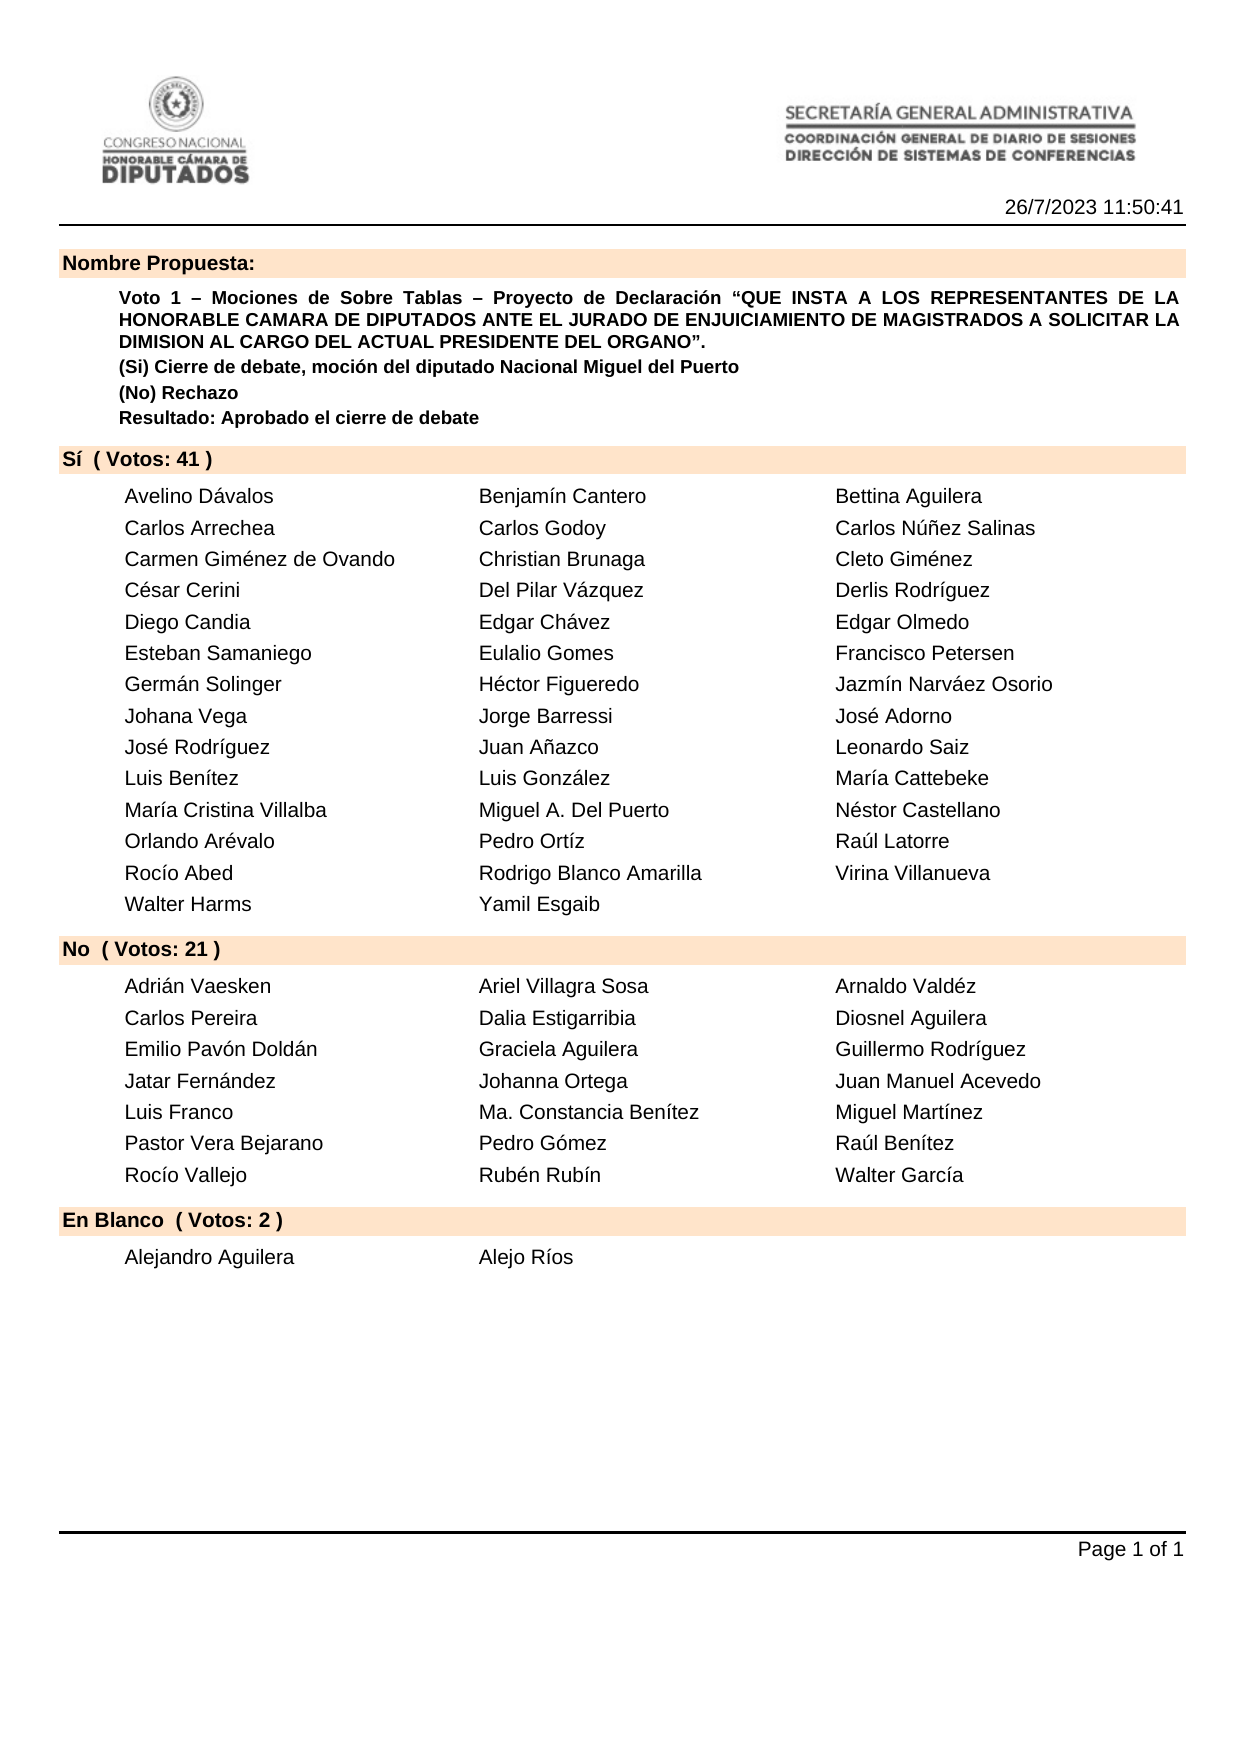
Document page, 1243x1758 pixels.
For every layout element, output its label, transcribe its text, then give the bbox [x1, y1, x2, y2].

table_cell [832, 891, 1172, 919]
table_cell [816, 1361, 832, 1389]
table_cell [59, 1190, 121, 1207]
table_cell Ma. Constancia Benítez [475, 1099, 816, 1127]
table_cell [461, 973, 475, 1002]
table_cell Orlando Arévalo [121, 828, 461, 856]
table_cell [59, 429, 116, 446]
table_cell [816, 671, 832, 699]
table_cell Juan Manuel Acevedo [832, 1067, 1172, 1096]
table_cell [59, 1536, 827, 1570]
table_cell [121, 1273, 461, 1290]
table_cell [59, 228, 1186, 249]
table_cell Page 1 of 1 [828, 1536, 1186, 1570]
table_cell [461, 1392, 475, 1421]
table_cell [816, 734, 832, 762]
table_cell Carlos Pereira [121, 1005, 461, 1033]
table_cell [816, 1273, 1186, 1290]
table_cell [1172, 859, 1186, 888]
table_cell [1172, 1392, 1186, 1421]
table_cell [816, 1421, 832, 1531]
table_cell [1172, 640, 1186, 668]
table_cell [1172, 1298, 1186, 1327]
table_cell [121, 1361, 461, 1389]
table_cell [59, 1244, 121, 1273]
table_cell Johanna Ortega [475, 1067, 816, 1096]
table_cell Pedro Ortíz [475, 828, 816, 856]
table_cell [816, 1130, 832, 1158]
table_cell [59, 1099, 121, 1127]
table_cell [59, 734, 121, 762]
table_cell [475, 919, 816, 936]
table_cell [59, 577, 121, 606]
table_cell Carlos Arrechea [121, 514, 461, 543]
table_cell [59, 1067, 121, 1096]
table_cell [461, 828, 475, 856]
table_cell Adrián Vaesken [121, 973, 461, 1002]
table_cell [1172, 514, 1186, 543]
table_cell Nombre Propuesta: [59, 249, 1186, 278]
table_cell [816, 577, 832, 606]
table_cell [461, 765, 475, 794]
table_cell Héctor Figueredo [475, 671, 816, 699]
table_cell [1172, 1190, 1186, 1207]
table_cell Rubén Rubín [475, 1161, 816, 1190]
table_cell [461, 1421, 475, 1531]
table_cell [1172, 1130, 1186, 1158]
table_cell Diego Candia [121, 608, 461, 637]
table_cell [461, 859, 475, 888]
table_cell [59, 1290, 1186, 1298]
table_cell [121, 919, 461, 936]
table_cell [832, 1421, 1172, 1531]
table_cell Arnaldo Valdéz [832, 973, 1172, 1002]
table_cell [59, 703, 121, 731]
table_cell [1182, 429, 1187, 446]
table_cell [116, 429, 1182, 446]
table_cell [461, 1130, 475, 1158]
table_cell [832, 1330, 1172, 1358]
table_cell [475, 1190, 816, 1207]
table_cell [461, 1067, 475, 1096]
table_cell María Cristina Villalba [121, 796, 461, 825]
table_cell [59, 891, 121, 919]
table_cell José Rodríguez [121, 734, 461, 762]
table_cell [121, 1298, 461, 1327]
table_cell [1172, 796, 1186, 825]
table_cell [475, 1392, 816, 1421]
table_cell Walter Harms [121, 891, 461, 919]
table_cell [59, 608, 121, 637]
table_cell Christian Brunaga [475, 546, 816, 574]
table_cell [59, 1421, 121, 1531]
table_cell Carlos Godoy [475, 514, 816, 543]
table_cell Emilio Pavón Doldán [121, 1036, 461, 1064]
table_cell Luis Benítez [121, 765, 461, 794]
table_cell Guillermo Rodríguez [832, 1036, 1172, 1064]
table_cell [121, 1190, 461, 1207]
table_cell [461, 1099, 475, 1127]
table_cell Alejo Ríos [475, 1244, 816, 1273]
table_cell [461, 1361, 475, 1389]
table_cell Benjamín Cantero [475, 483, 816, 511]
table_cell Esteban Samaniego [121, 640, 461, 668]
table_cell [121, 1392, 461, 1421]
table_cell [59, 474, 1186, 483]
table_cell César Cerini [121, 577, 461, 606]
table_cell Rodrigo Blanco Amarilla [475, 859, 816, 888]
table_cell [461, 640, 475, 668]
table_cell Francisco Petersen [832, 640, 1172, 668]
table_cell [59, 483, 121, 511]
table_cell [461, 734, 475, 762]
table_cell [59, 765, 121, 794]
table_cell Walter García [832, 1161, 1172, 1190]
table_cell [1172, 891, 1186, 919]
table_header [59, 284, 116, 429]
table_cell [1172, 1421, 1186, 1531]
table_cell María Cattebeke [832, 765, 1172, 794]
table_cell [816, 703, 832, 731]
table_cell [816, 1244, 1186, 1273]
table_cell [816, 1298, 832, 1327]
table_cell [475, 1330, 816, 1358]
table_cell Jorge Barressi [475, 703, 816, 731]
table_cell [816, 1005, 832, 1033]
table_cell [1172, 546, 1186, 574]
table_cell [1172, 1067, 1186, 1096]
table_cell [1172, 919, 1186, 936]
table_cell [1172, 1005, 1186, 1033]
table_cell [475, 1421, 816, 1531]
table_cell Johana Vega [121, 703, 461, 731]
table_cell Juan Añazco [475, 734, 816, 762]
table_cell Derlis Rodríguez [832, 577, 1172, 606]
table_cell Raúl Latorre [832, 828, 1172, 856]
table_header [1182, 284, 1187, 429]
table_header Voto 1 – Mociones de Sobre Tablas – Proyecto de Declaración “QUE INSTA A LOS REPRESENTANTES DE LA HONORABLE CAMARA DE DIPUTADOS ANTE EL JURADO DE ENJUICIAMIENTO DE MAGISTRADOS A SOLICITAR LA DIMISION AL CARGO DEL ACTUAL PRESIDENTE DEL ORGANO”. (Si) Cierre de debate, moción del diputado Nacional Miguel del Puerto (No) Rechazo Resultado: Aprobado el cierre de debate [116, 284, 1182, 429]
table_cell Eulalio Gomes [475, 640, 816, 668]
table_cell [59, 965, 1186, 973]
table_cell [121, 1421, 461, 1531]
table_cell Virina Villanueva [832, 859, 1172, 888]
table_cell [59, 671, 121, 699]
table_cell [816, 1392, 832, 1421]
table_cell [816, 546, 832, 574]
table_cell [59, 1273, 121, 1290]
table_cell [832, 919, 1172, 936]
table_cell [816, 1067, 832, 1096]
table_cell Jazmín Narváez Osorio [832, 671, 1172, 699]
table_cell [59, 1130, 121, 1158]
table_cell Pedro Gómez [475, 1130, 816, 1158]
table_cell [59, 1036, 121, 1064]
table_cell [1172, 671, 1186, 699]
table_cell [461, 671, 475, 699]
table_cell [461, 1190, 475, 1207]
table_cell [816, 483, 832, 511]
table_cell [461, 1036, 475, 1064]
table_cell Luis González [475, 765, 816, 794]
table_cell [1172, 973, 1186, 1002]
table_cell [816, 891, 832, 919]
table_cell [461, 1298, 475, 1327]
table_cell Dalia Estigarribia [475, 1005, 816, 1033]
table_cell [832, 1190, 1172, 1207]
table_cell [816, 765, 832, 794]
table_cell [461, 546, 475, 574]
table_cell [59, 859, 121, 888]
table_cell Miguel Martínez [832, 1099, 1172, 1127]
table_cell [59, 278, 1186, 283]
table_cell Rocío Vallejo [121, 1161, 461, 1190]
table_cell Miguel A. Del Puerto [475, 796, 816, 825]
table_cell Leonardo Saiz [832, 734, 1172, 762]
table_cell [816, 919, 832, 936]
table_cell [816, 608, 832, 637]
table_cell [1172, 703, 1186, 731]
table_cell [816, 640, 832, 668]
table_cell [59, 1005, 121, 1033]
table_cell Del Pilar Vázquez [475, 577, 816, 606]
table_cell [816, 973, 832, 1002]
table_cell [1172, 1036, 1186, 1064]
table_cell [1172, 765, 1186, 794]
table_cell [461, 577, 475, 606]
table_cell [1172, 608, 1186, 637]
table_cell [1172, 577, 1186, 606]
table_header Sí ( Votos: 41 ) [59, 446, 1186, 474]
table_cell [816, 1330, 832, 1358]
table_cell [832, 1298, 1172, 1327]
table_cell [816, 1099, 832, 1127]
table_cell [59, 919, 121, 936]
table_cell [461, 1161, 475, 1190]
table_cell [59, 640, 121, 668]
table_cell [816, 1036, 832, 1064]
table_cell [461, 608, 475, 637]
table_cell Ariel Villagra Sosa [475, 973, 816, 1002]
table_cell [59, 1392, 121, 1421]
table_cell [461, 1330, 475, 1358]
table_cell [59, 1298, 121, 1327]
table_cell [1172, 1161, 1186, 1190]
table_cell Graciela Aguilera [475, 1036, 816, 1064]
table_cell [475, 1298, 816, 1327]
table_cell Luis Franco [121, 1099, 461, 1127]
table_cell [461, 796, 475, 825]
table_cell Avelino Dávalos [121, 483, 461, 511]
table_cell Diosnel Aguilera [832, 1005, 1172, 1033]
table_cell [59, 796, 121, 825]
table_cell [475, 1273, 816, 1290]
table_cell [461, 514, 475, 543]
table_cell [1172, 483, 1186, 511]
table_cell [59, 973, 121, 1002]
table_cell [1172, 734, 1186, 762]
table_cell [461, 703, 475, 731]
table_cell José Adorno [832, 703, 1172, 731]
table_cell [59, 546, 121, 574]
table_cell [832, 1361, 1172, 1389]
table_cell [121, 1330, 461, 1358]
table_cell [59, 828, 121, 856]
table_cell [59, 514, 121, 543]
table_cell Carlos Núñez Salinas [832, 514, 1172, 543]
table_cell [816, 1190, 832, 1207]
table_cell En Blanco ( Votos: 2 ) [59, 1207, 1186, 1236]
table_cell [832, 1392, 1172, 1421]
table_cell Cleto Giménez [832, 546, 1172, 574]
table_cell [816, 828, 832, 856]
table_cell [461, 1244, 475, 1273]
picture [58, 75, 1181, 190]
table_cell [59, 1236, 1186, 1244]
table_cell Raúl Benítez [832, 1130, 1172, 1158]
table_cell Edgar Chávez [475, 608, 816, 637]
table_cell [59, 1161, 121, 1190]
table_cell [816, 859, 832, 888]
table_cell Yamil Esgaib [475, 891, 816, 919]
table_cell [816, 796, 832, 825]
table_cell Jatar Fernández [121, 1067, 461, 1096]
table_cell [461, 1273, 475, 1290]
table_cell [816, 1161, 832, 1190]
table_header 26/7/2023 11:50:41 [651, 189, 1186, 223]
table_cell Rocío Abed [121, 859, 461, 888]
table_cell Néstor Castellano [832, 796, 1172, 825]
table_cell No ( Votos: 21 ) [59, 936, 1186, 965]
table_cell Alejandro Aguilera [121, 1244, 461, 1273]
table_cell Germán Solinger [121, 671, 461, 699]
table_cell Edgar Olmedo [832, 608, 1172, 637]
table_cell Carmen Giménez de Ovando [121, 546, 461, 574]
table_cell [816, 514, 832, 543]
table_cell Pastor Vera Bejarano [121, 1130, 461, 1158]
table_cell [59, 1361, 121, 1389]
table_cell [461, 1005, 475, 1033]
table_cell [59, 1330, 121, 1358]
table_cell [461, 919, 475, 936]
table_cell [1172, 1361, 1186, 1389]
table_cell [461, 891, 475, 919]
table_cell [1172, 828, 1186, 856]
table_cell [461, 483, 475, 511]
table_cell [475, 1361, 816, 1389]
table_cell [1172, 1330, 1186, 1358]
table_cell Bettina Aguilera [832, 483, 1172, 511]
table_header [59, 190, 651, 223]
table_cell [1172, 1099, 1186, 1127]
